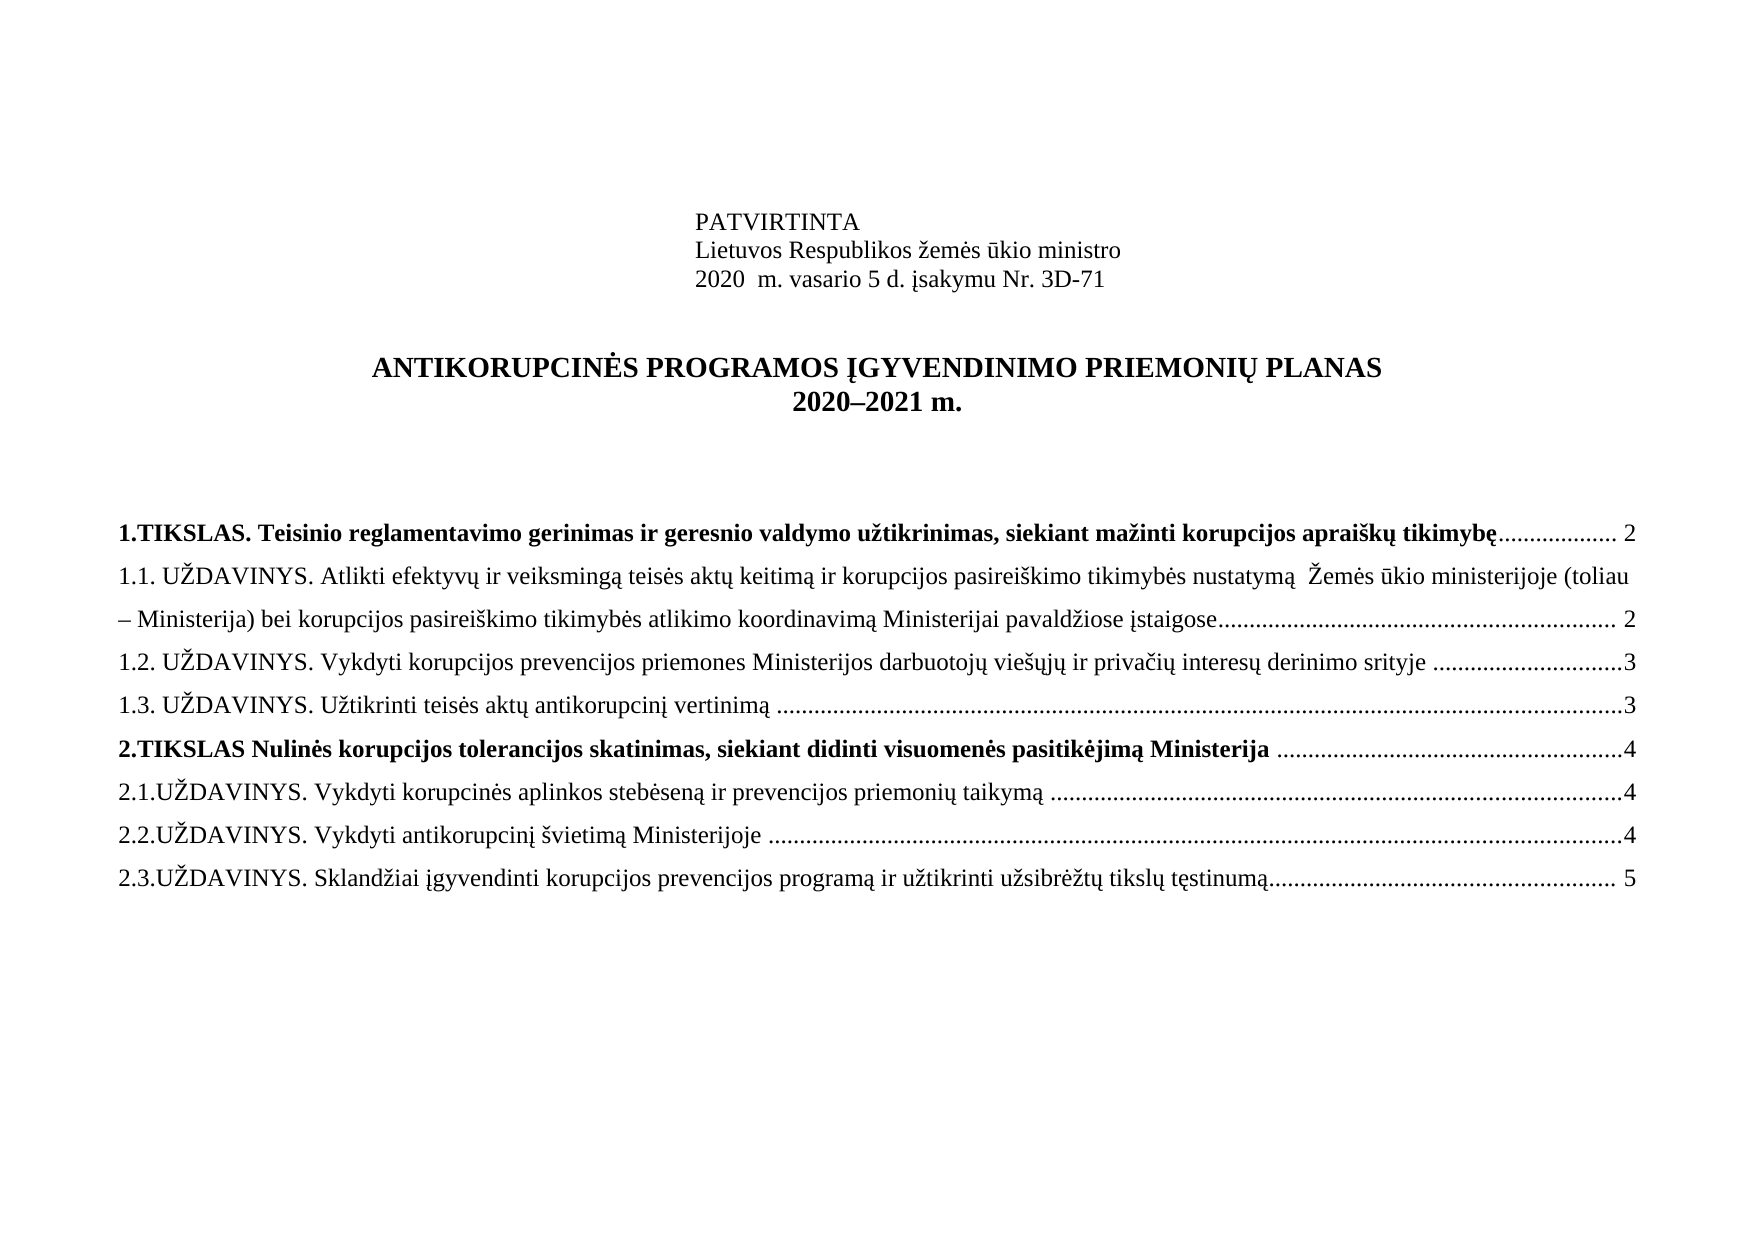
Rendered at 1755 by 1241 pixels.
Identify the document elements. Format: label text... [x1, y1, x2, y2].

text Lietuvos Respublikos žemės ūkio ministro [118, 235, 1636, 264]
text Turinys [118, 446, 1636, 475]
text 1.3. UŽDAVINYS. Užtikrinti teisės aktų antikorupcinį vertinimą 3 [118, 691, 1636, 719]
text 2020 m. vasario 5 d. įsakymu Nr. 3D-71 [118, 264, 1636, 293]
text 1.2. UŽDAVINYS. Vykdyti korupcijos prevencijos priemones Ministerijos darbuotojų viešųjų ir privačių interesų derinimo srityje 3 [118, 647, 1636, 676]
text 1.1. UŽDAVINYS. Atlikti efektyvų ir veiksmingą teisės aktų keitimą ir korupcijos pasireiškimo tikimybės nustatymą Žemės ūkio ministerijoje (toliau – Ministerija) bei korupcijos pasireiškimo tikimybės atlikimo koordinavimą Ministerijai pavaldžiose įstaigose 2 [118, 561, 1636, 633]
text ANTIKORUPCINĖS PROGRAMOS ĮGYVENDINIMO PRIEMONIŲ PLANAS [118, 350, 1636, 384]
text 2.1.UŽDAVINYS. Vykdyti korupcinės aplinkos stebėseną ir prevencijos priemonių taikymą 4 [118, 777, 1636, 806]
text 2.TIKSLAS Nulinės korupcijos tolerancijos skatinimas, siekiant didinti visuomenės pasitikėjimą Ministerija 4 [118, 734, 1636, 762]
text 2.3.UŽDAVINYS. Sklandžiai įgyvendinti korupcijos prevencijos programą ir užtikrinti užsibrėžtų tikslų tęstinumą 5 [118, 863, 1636, 892]
text 2020–2021 m. [118, 384, 1636, 417]
text 2.2.UŽDAVINYS. Vykdyti antikorupcinį švietimą Ministerijoje 4 [118, 820, 1636, 849]
text PATVIRTINTA [118, 207, 1636, 235]
text 1.TIKSLAS. Teisinio reglamentavimo gerinimas ir geresnio valdymo užtikrinimas, siekiant mažinti korupcijos apraiškų tikimybę 2 [118, 518, 1636, 547]
